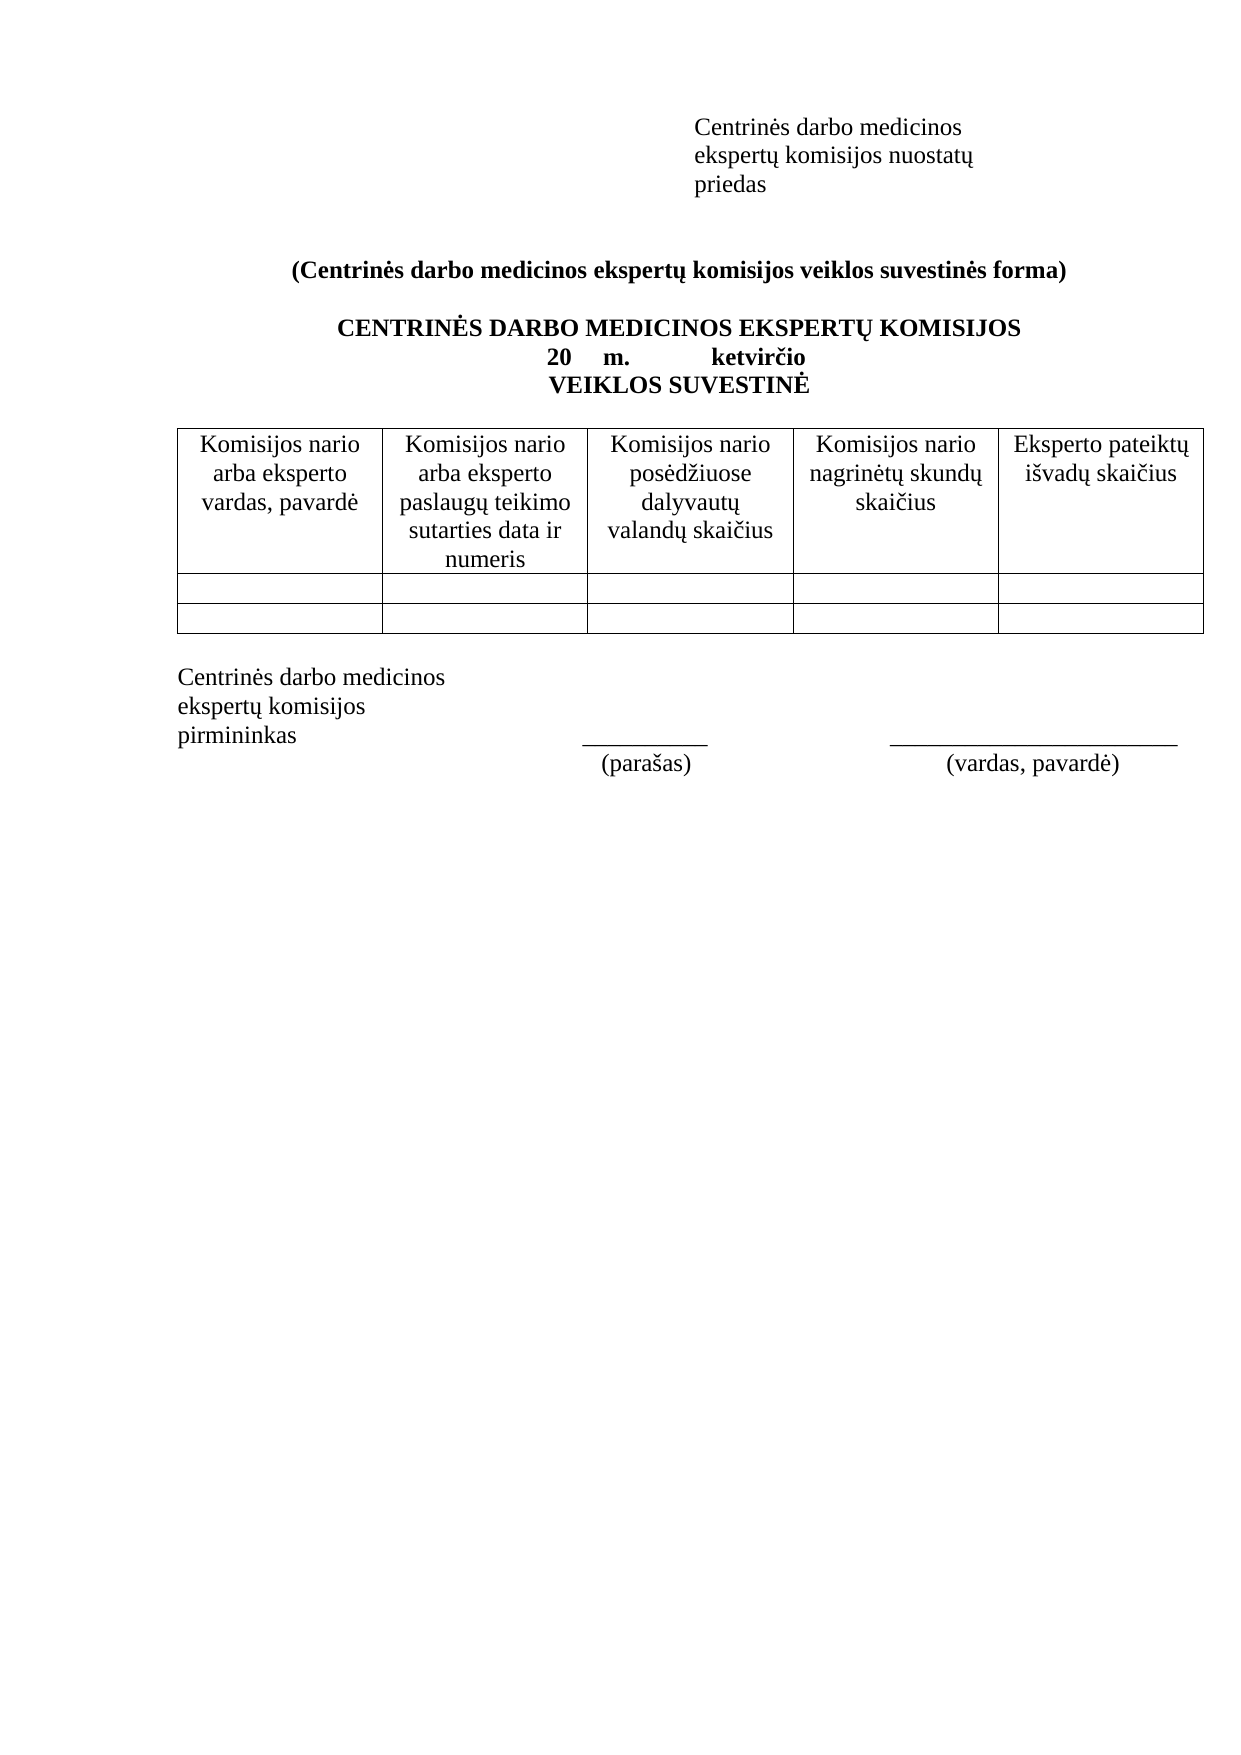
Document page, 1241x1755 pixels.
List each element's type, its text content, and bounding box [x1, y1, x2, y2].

table_header Komisijos nario arba eksperto paslaugų teikimo sutarties data ir numeris [383, 429, 587, 573]
text VEIKLOS SUVESTINĖ [177, 371, 1181, 399]
table_cell [178, 604, 382, 632]
text 20 m. ketvirčio [177, 342, 1181, 371]
text (parašas) (vardas, pavardė) [447, 748, 1181, 777]
table_header Komisijos nario posėdžiuose dalyvautų valandų skaičius [588, 429, 793, 573]
table_cell [178, 574, 382, 603]
text Centrinės darbo medicinos [177, 662, 1181, 691]
table_cell [999, 604, 1203, 632]
table_cell [383, 574, 587, 603]
table_cell [999, 574, 1203, 603]
table_cell [588, 574, 793, 603]
table_cell [794, 604, 998, 632]
text pirmininkas __________ _______________________ [177, 720, 1181, 748]
text ekspertų komisijos [177, 691, 1181, 720]
table_header Komisijos nario nagrinėtų skundų skaičius [794, 429, 998, 573]
table_header Eksperto pateiktų išvadų skaičius [999, 429, 1203, 573]
table_cell [588, 604, 793, 632]
text CENTRINĖS DARBO MEDICINOS EKSPERTŲ KOMISIJOS [177, 313, 1181, 342]
text ekspertų komisijos nuostatų [417, 141, 1181, 169]
text priedas [417, 169, 1181, 198]
table_cell [383, 604, 587, 632]
text (Centrinės darbo medicinos ekspertų komisijos veiklos suvestinės forma) [177, 256, 1181, 284]
table_cell [794, 574, 998, 603]
text Centrinės darbo medicinos [417, 112, 1181, 141]
table_header Komisijos nario arba eksperto vardas, pavardė [178, 429, 382, 573]
